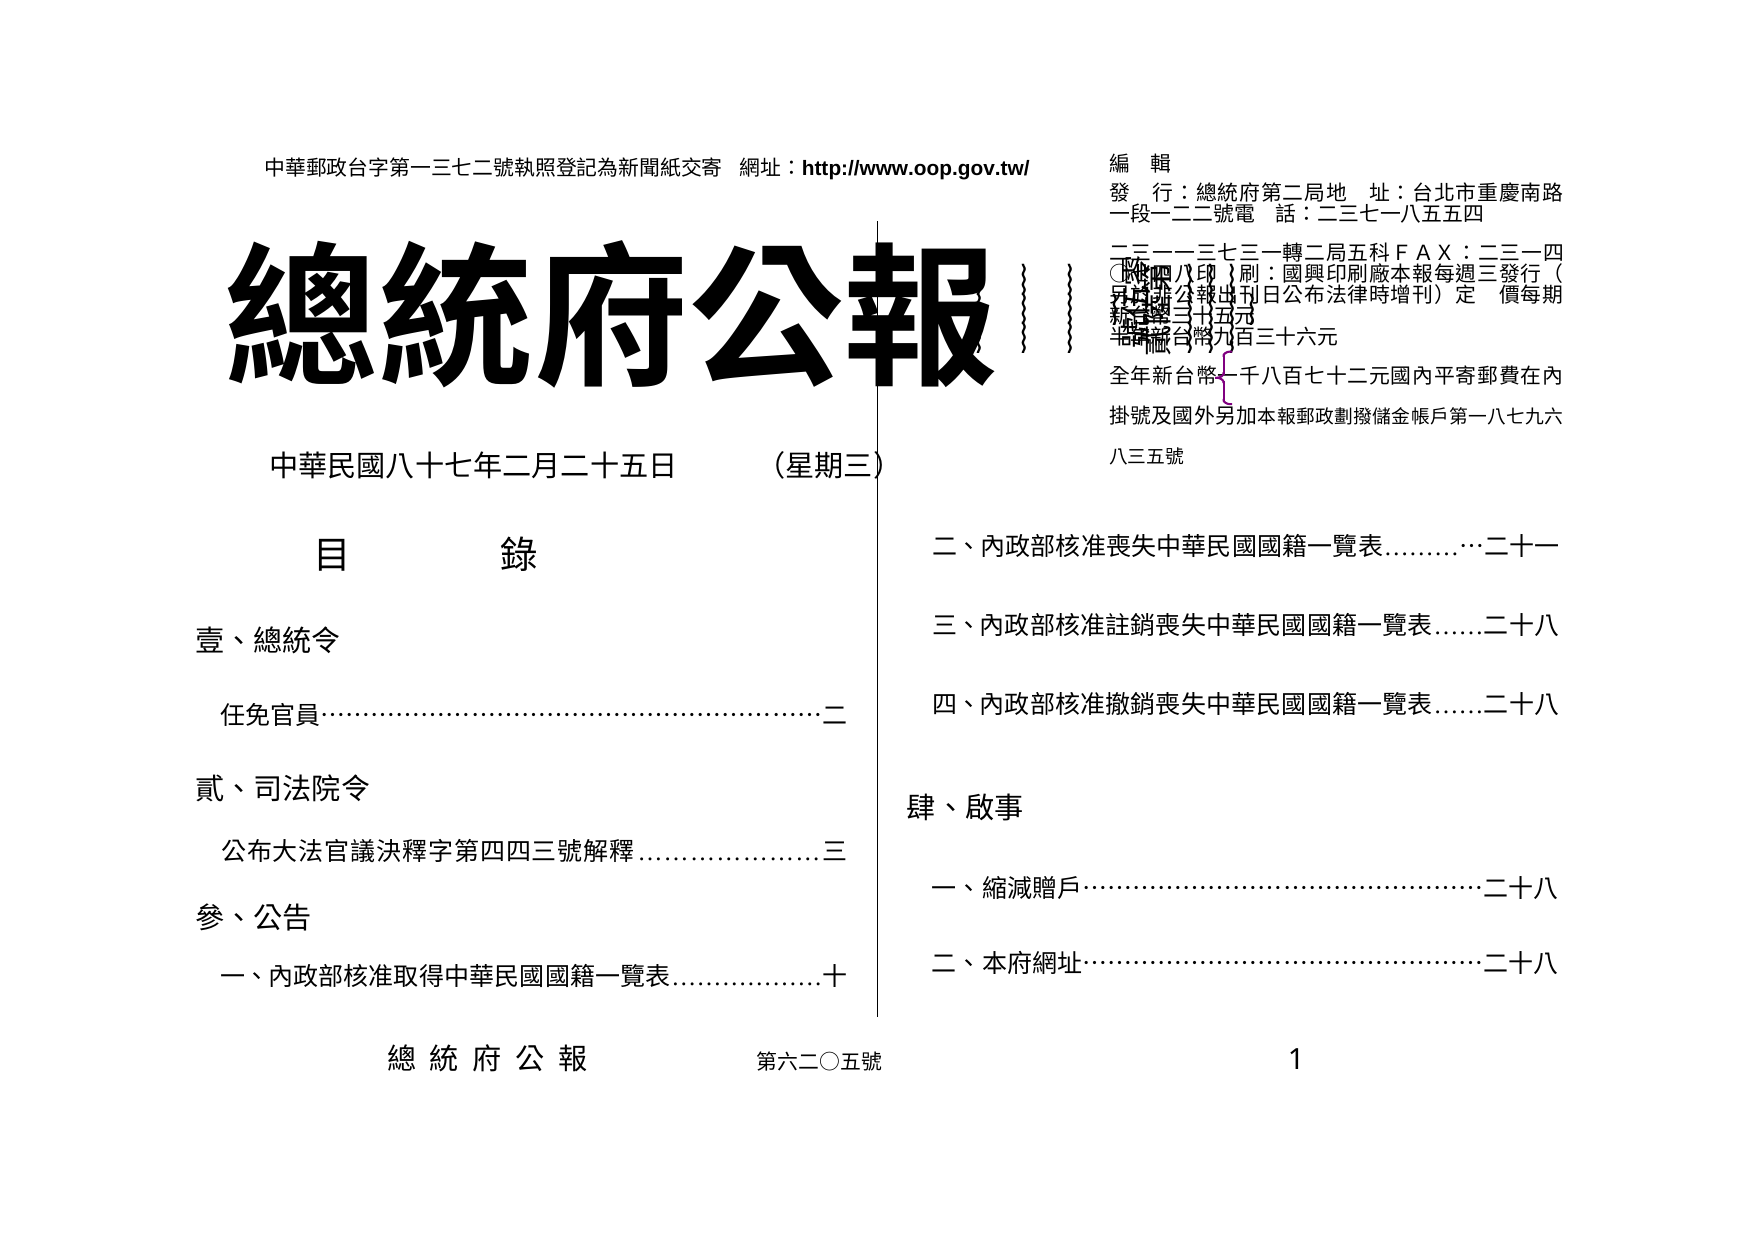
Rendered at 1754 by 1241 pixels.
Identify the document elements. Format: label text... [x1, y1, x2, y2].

text 參、公告 [195, 896, 847, 937]
text 肆、啟事 [907, 752, 1559, 835]
text 二、內政部核准喪失中華民國國籍一覽表…………二十一 [907, 222, 1559, 568]
text 二、本府網址…………………………………………二十八 [907, 923, 1559, 985]
text 一、內政部核准取得中華民國國籍一覽表………………十 [195, 943, 847, 996]
text 目 錄 [195, 222, 847, 585]
text 公布大法官議決釋字第四四三號解釋…………………三 [195, 818, 847, 871]
text 四、內政部核准撤銷喪失中華民國國籍一覽表……二十八 [907, 660, 1559, 727]
text 一、縮減贈戶…………………………………………二十八 [907, 848, 1559, 910]
text 三、內政部核准註銷喪失中華民國國籍一覽表……二十八 [907, 581, 1559, 648]
text 壹、總統令 [195, 610, 847, 662]
text 貳、司法院令 [195, 750, 847, 812]
text 任免官員……………………………………………………二 [195, 675, 847, 737]
